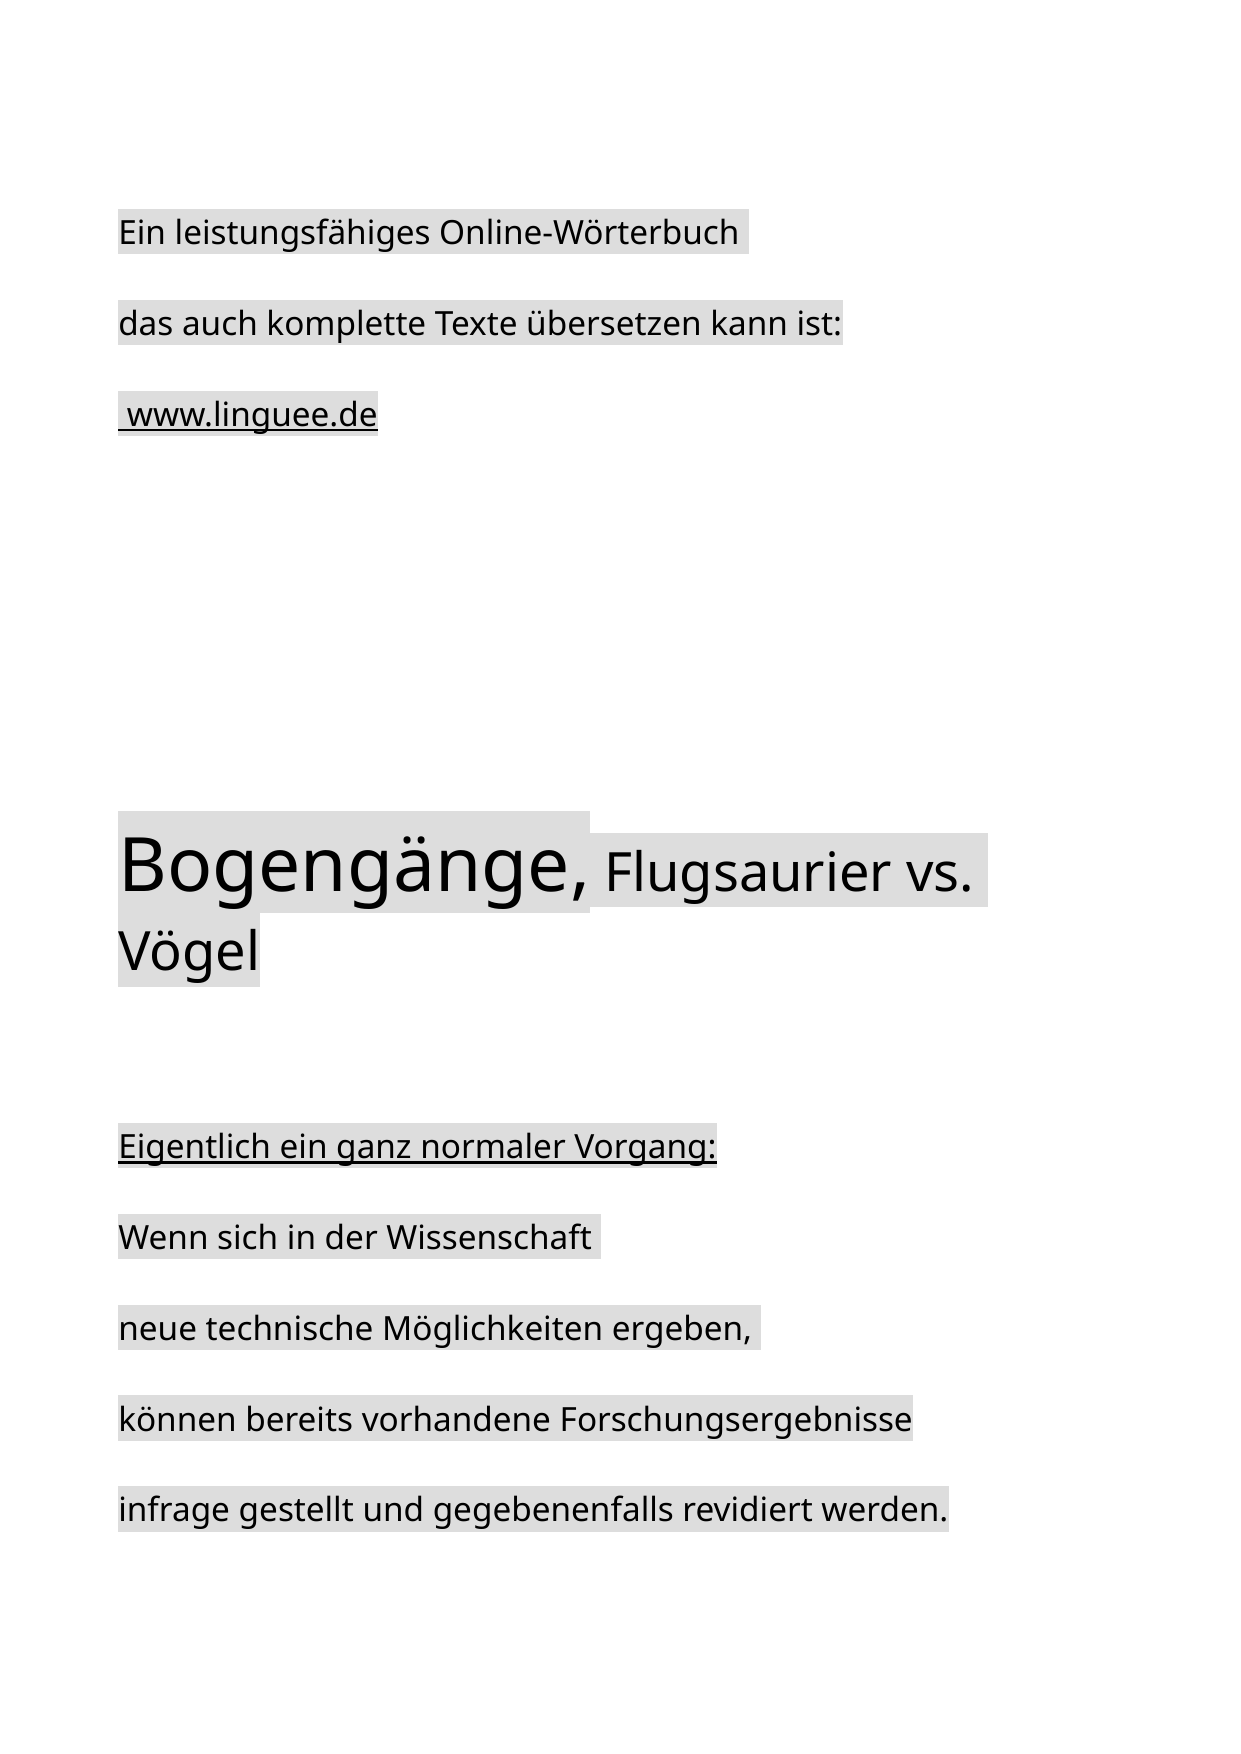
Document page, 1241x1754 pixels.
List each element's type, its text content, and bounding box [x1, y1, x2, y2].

text Eigentlich ein ganz normaler Vorgang: [118, 1123, 1122, 1168]
text Bogengänge, Flugsaurier vs. Vögel [118, 811, 1122, 987]
text Wenn sich in der Wissenschaft [118, 1214, 1122, 1259]
text neue technische Möglichkeiten ergeben, [118, 1304, 1122, 1350]
text Ein leistungsfähiges Online-Wörterbuch [118, 209, 1122, 254]
text infrage gestellt und gegebenenfalls revidiert werden. [118, 1486, 1122, 1532]
text www.linguee.de [118, 391, 1122, 436]
text das auch komplette Texte übersetzen kann ist: [118, 300, 1122, 345]
text können bereits vorhandene Forschungsergebnisse [118, 1395, 1122, 1441]
